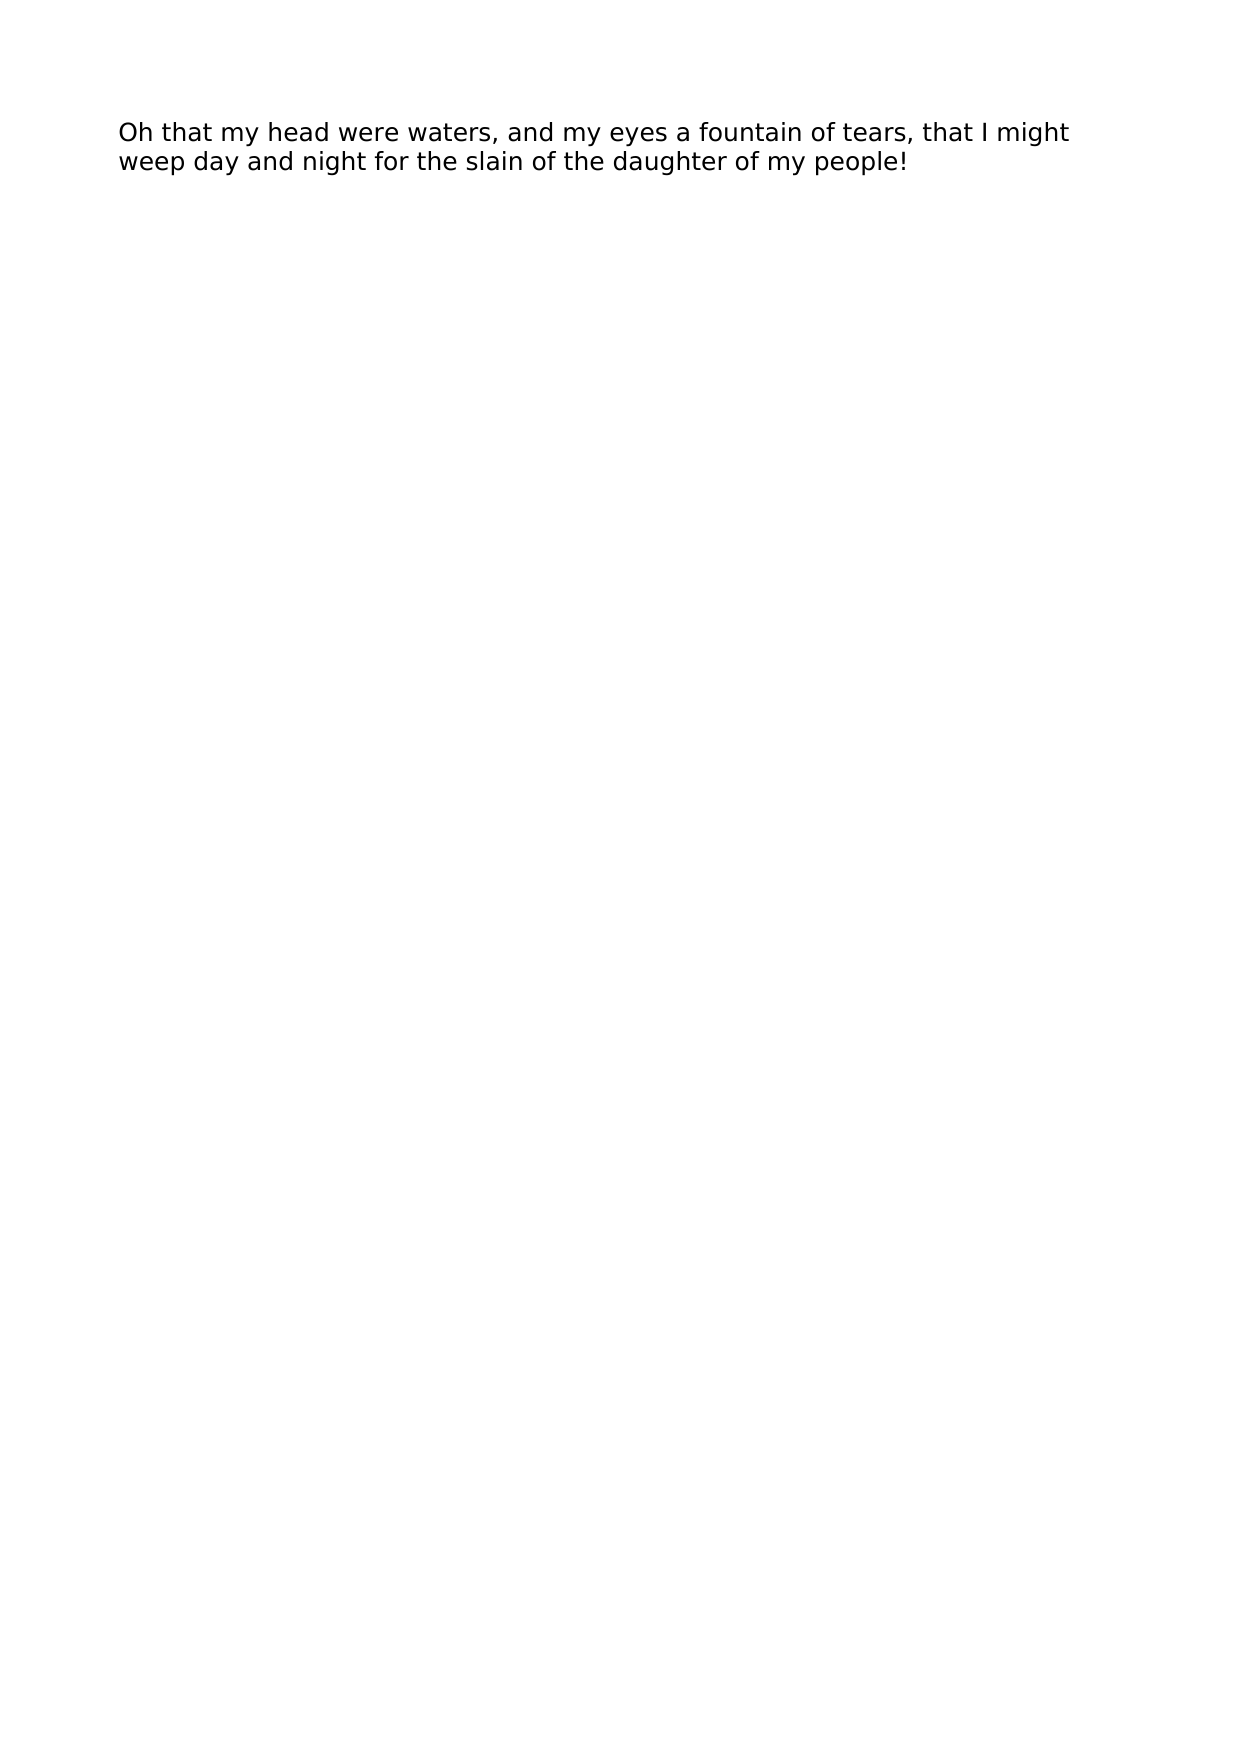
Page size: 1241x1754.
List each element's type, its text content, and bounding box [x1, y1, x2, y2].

text Oh that my head were waters, and my eyes a fountain of tears, that I might weep day and night for the slain of the daughter of my people! [118, 118, 1122, 176]
